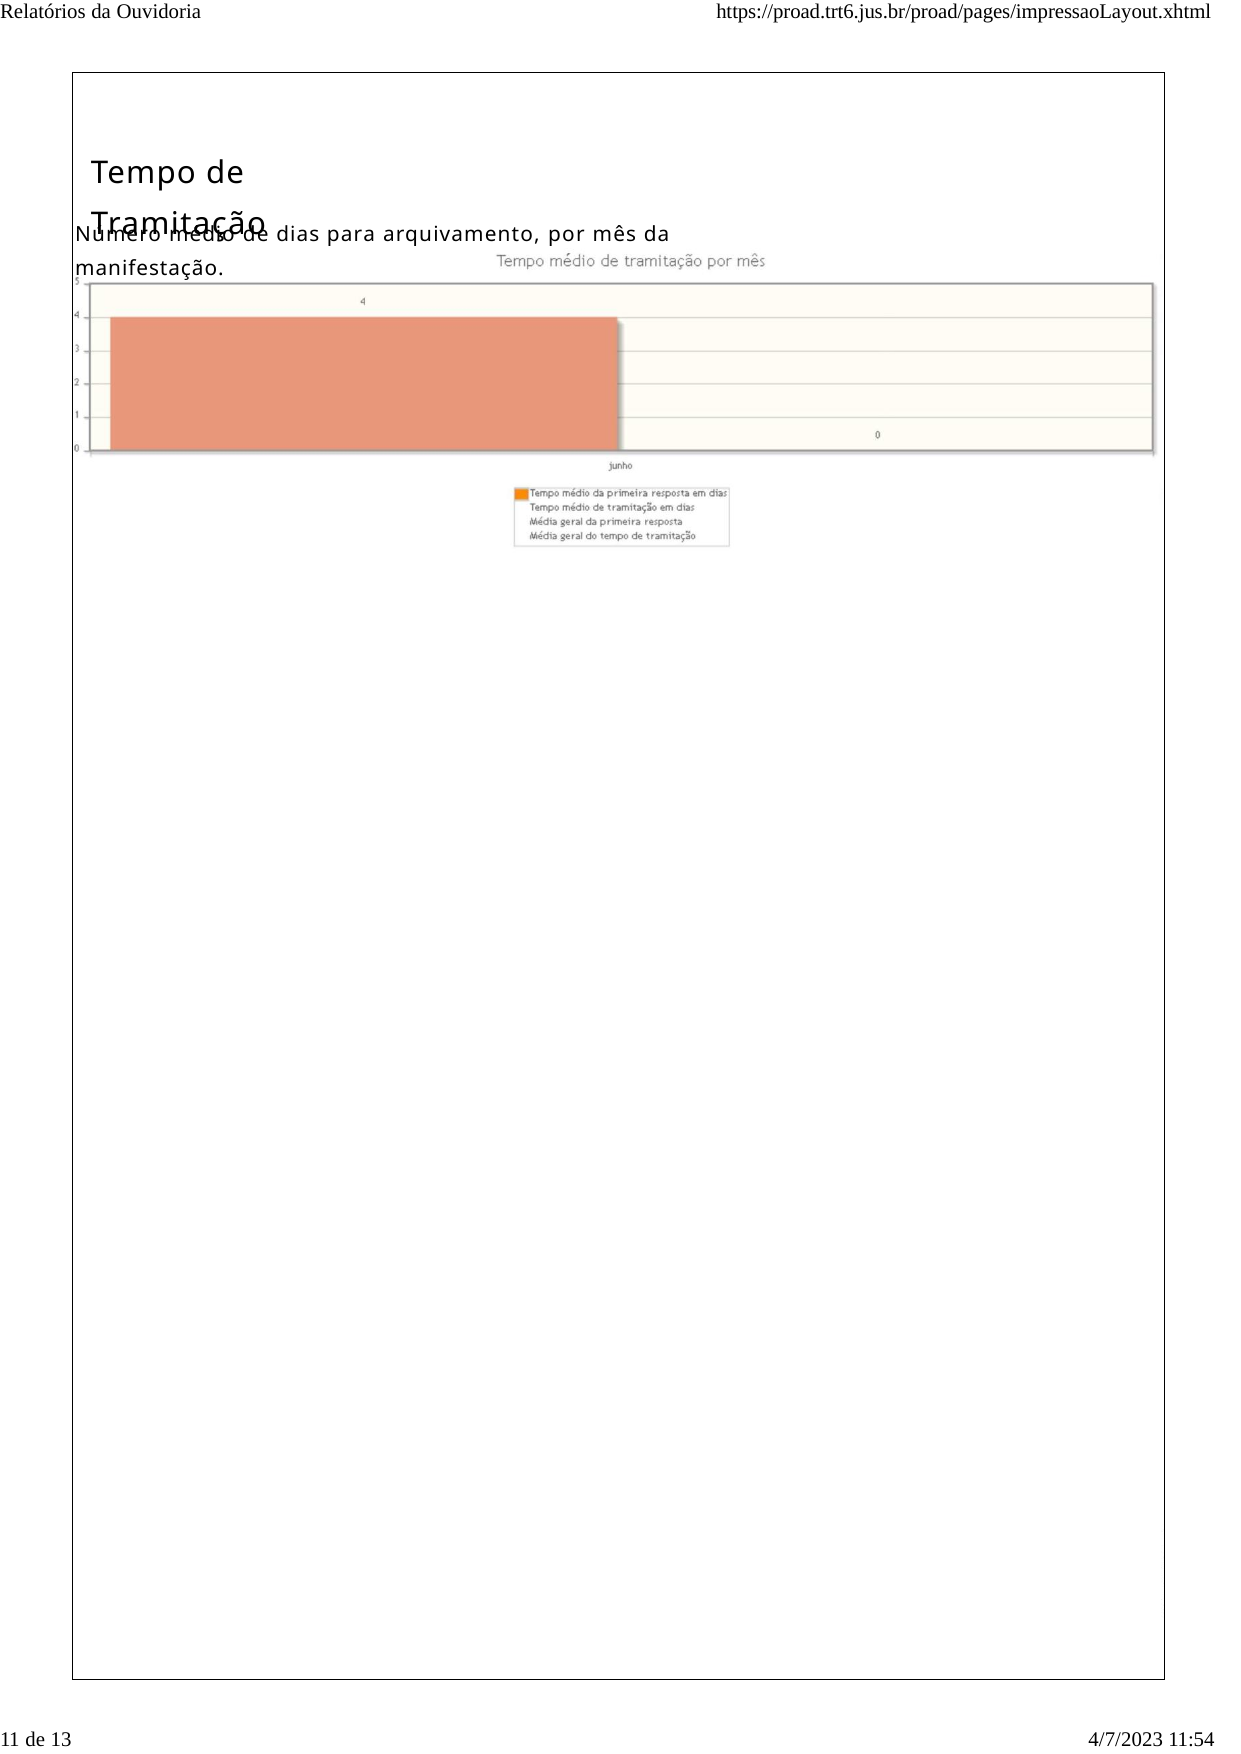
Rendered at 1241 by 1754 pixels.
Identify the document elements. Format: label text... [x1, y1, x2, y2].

text Número médio de dias para arquivamento, por mês da manifestação. [75, 214, 773, 282]
text Tempo de Tramitação [91, 143, 423, 214]
text 11 de 13 [0, 1728, 96, 1751]
text Relatórios da Ouvidoria [0, 0, 226, 23]
text https://proad.trt6.jus.br/proad/pages/impressaoLayout.xhtml [716, 0, 1240, 23]
picture [73, 73, 1164, 1679]
text 4/7/2023 11:54 [1088, 1728, 1240, 1751]
